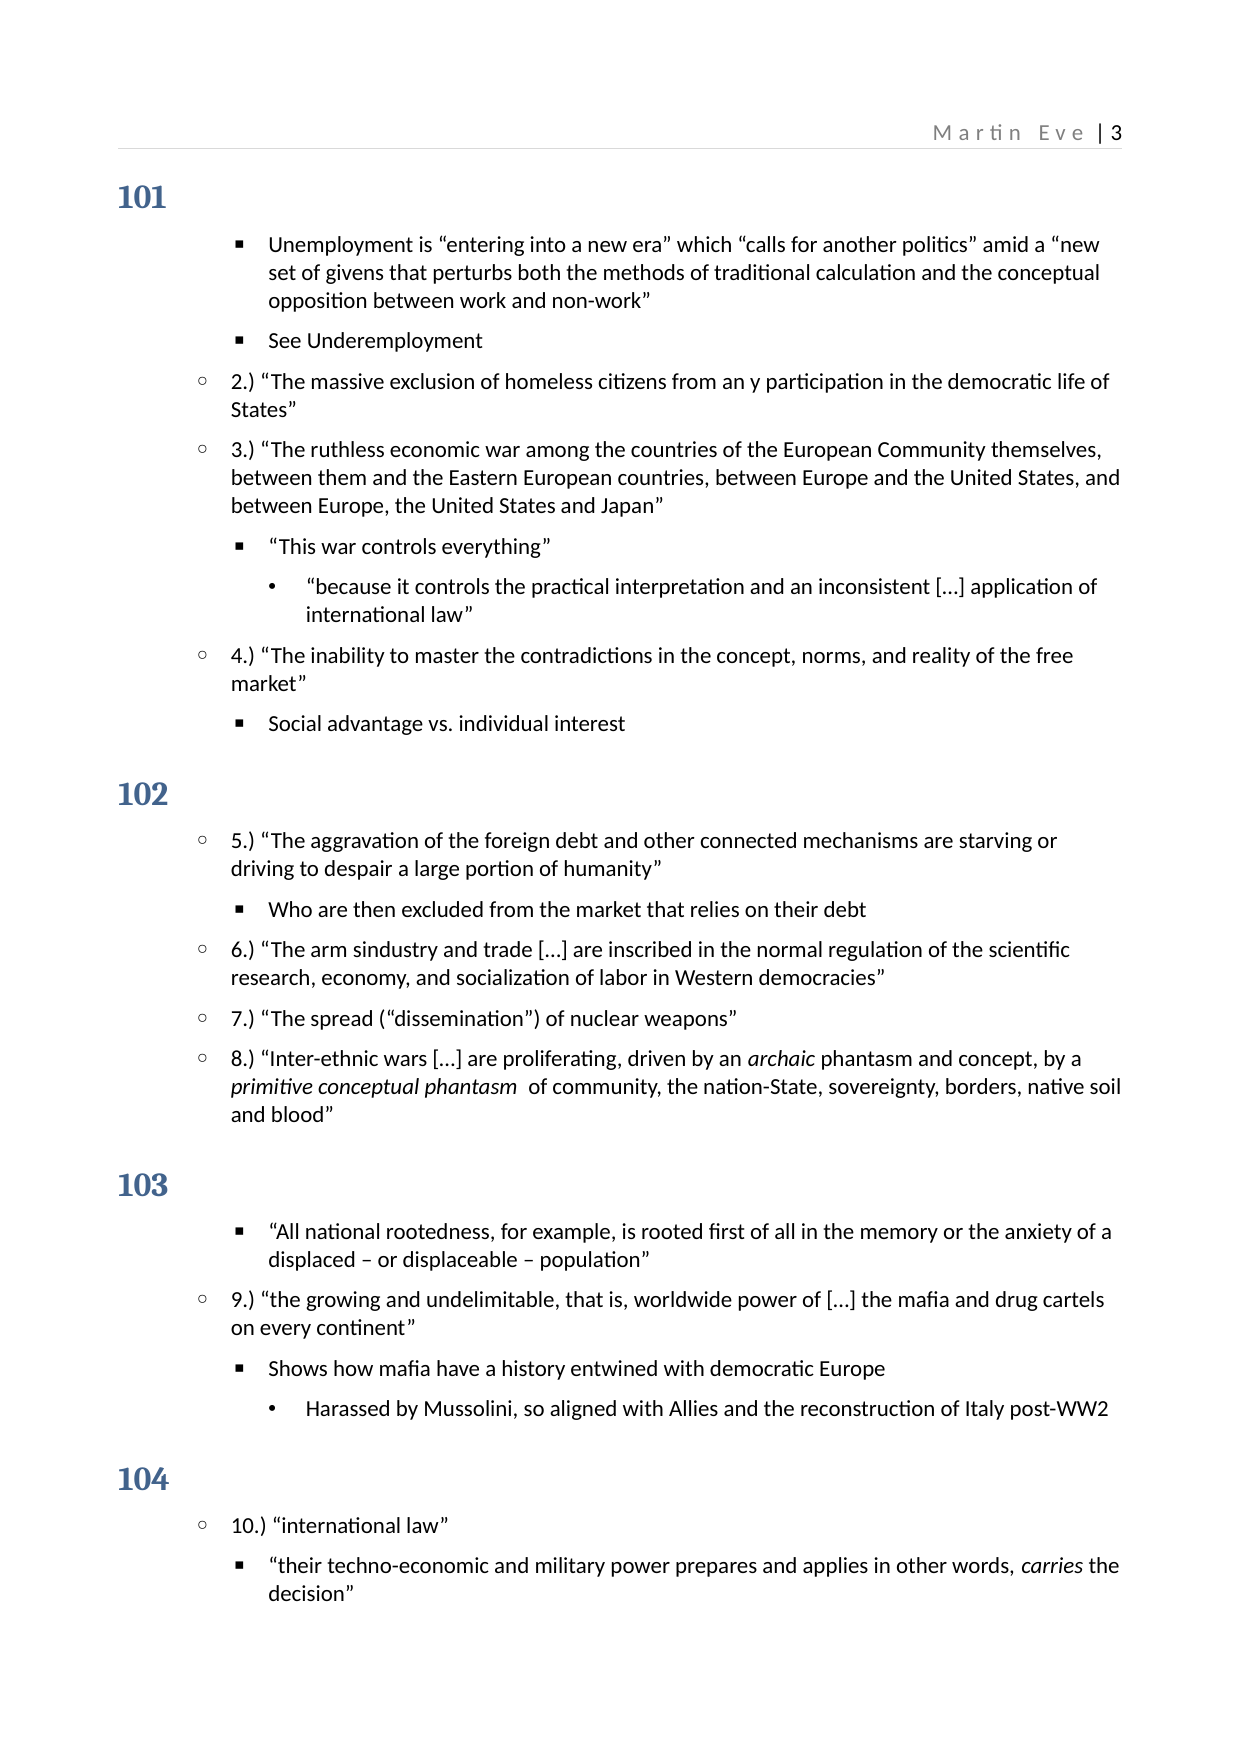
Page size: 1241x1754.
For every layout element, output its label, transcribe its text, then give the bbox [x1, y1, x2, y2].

list 10.) “international law” [193, 1511, 1122, 1539]
list “All national rootedness, for example, is rooted first of all in the memory or the anxiety of a displaced – or displaceable – population” [231, 1217, 1122, 1273]
list Shows how mafia have a history entwined with democratic Europe [231, 1354, 1122, 1382]
list Unemployment is “entering into a new era” which “calls for another politics” amid a “new set of givens that perturbs both the methods of traditional calculation and the conceptual opposition between work and non-work” [231, 230, 1122, 314]
list “because it controls the practical interpretation and an inconsistent […] application of international law” [268, 572, 1122, 628]
list “This war controls everything” [231, 532, 1122, 560]
list 7.) “The spread (“dissemination”) of nuclear weapons” [193, 1004, 1122, 1032]
list 8.) “Inter-ethnic wars […] are proliferating, driven by an archaic phantasm and concept, by a primitive conceptual phantasm of community, the nation-State, sovereignty, borders, native soil and blood” [193, 1044, 1122, 1128]
subtitle 103 [118, 1166, 1122, 1204]
list 9.) “the growing and undelimitable, that is, worldwide power of […] the mafia and drug cartels on every continent” [193, 1285, 1122, 1341]
subtitle 102 [118, 775, 1122, 814]
list “their techno-economic and military power prepares and applies in other words, carries the decision” [231, 1552, 1122, 1608]
list Harassed by Mussolini, so aligned with Allies and the reconstruction of Italy post-WW2 [268, 1394, 1122, 1422]
list 3.) “The ruthless economic war among the countries of the European Community themselves, between them and the Eastern European countries, between Europe and the United States, and between Europe, the United States and Japan” [193, 435, 1122, 519]
list See Underemployment [231, 326, 1122, 354]
list 4.) “The inability to master the contradictions in the concept, norms, and reality of the free market” [193, 641, 1122, 697]
list 5.) “The aggravation of the foreign debt and other connected mechanisms are starving or driving to despair a large portion of humanity” [193, 826, 1122, 882]
list 6.) “The arm sindustry and trade […] are inscribed in the normal regulation of the scientific research, economy, and socialization of labor in Western democracies” [193, 935, 1122, 991]
list Who are then excluded from the market that relies on their debt [231, 895, 1122, 923]
subtitle 101 [118, 179, 1122, 217]
list 2.) “The massive exclusion of homeless citizens from an y participation in the democratic life of States” [193, 367, 1122, 423]
list Social advantage vs. individual interest [231, 709, 1122, 738]
subtitle 104 [118, 1460, 1122, 1498]
